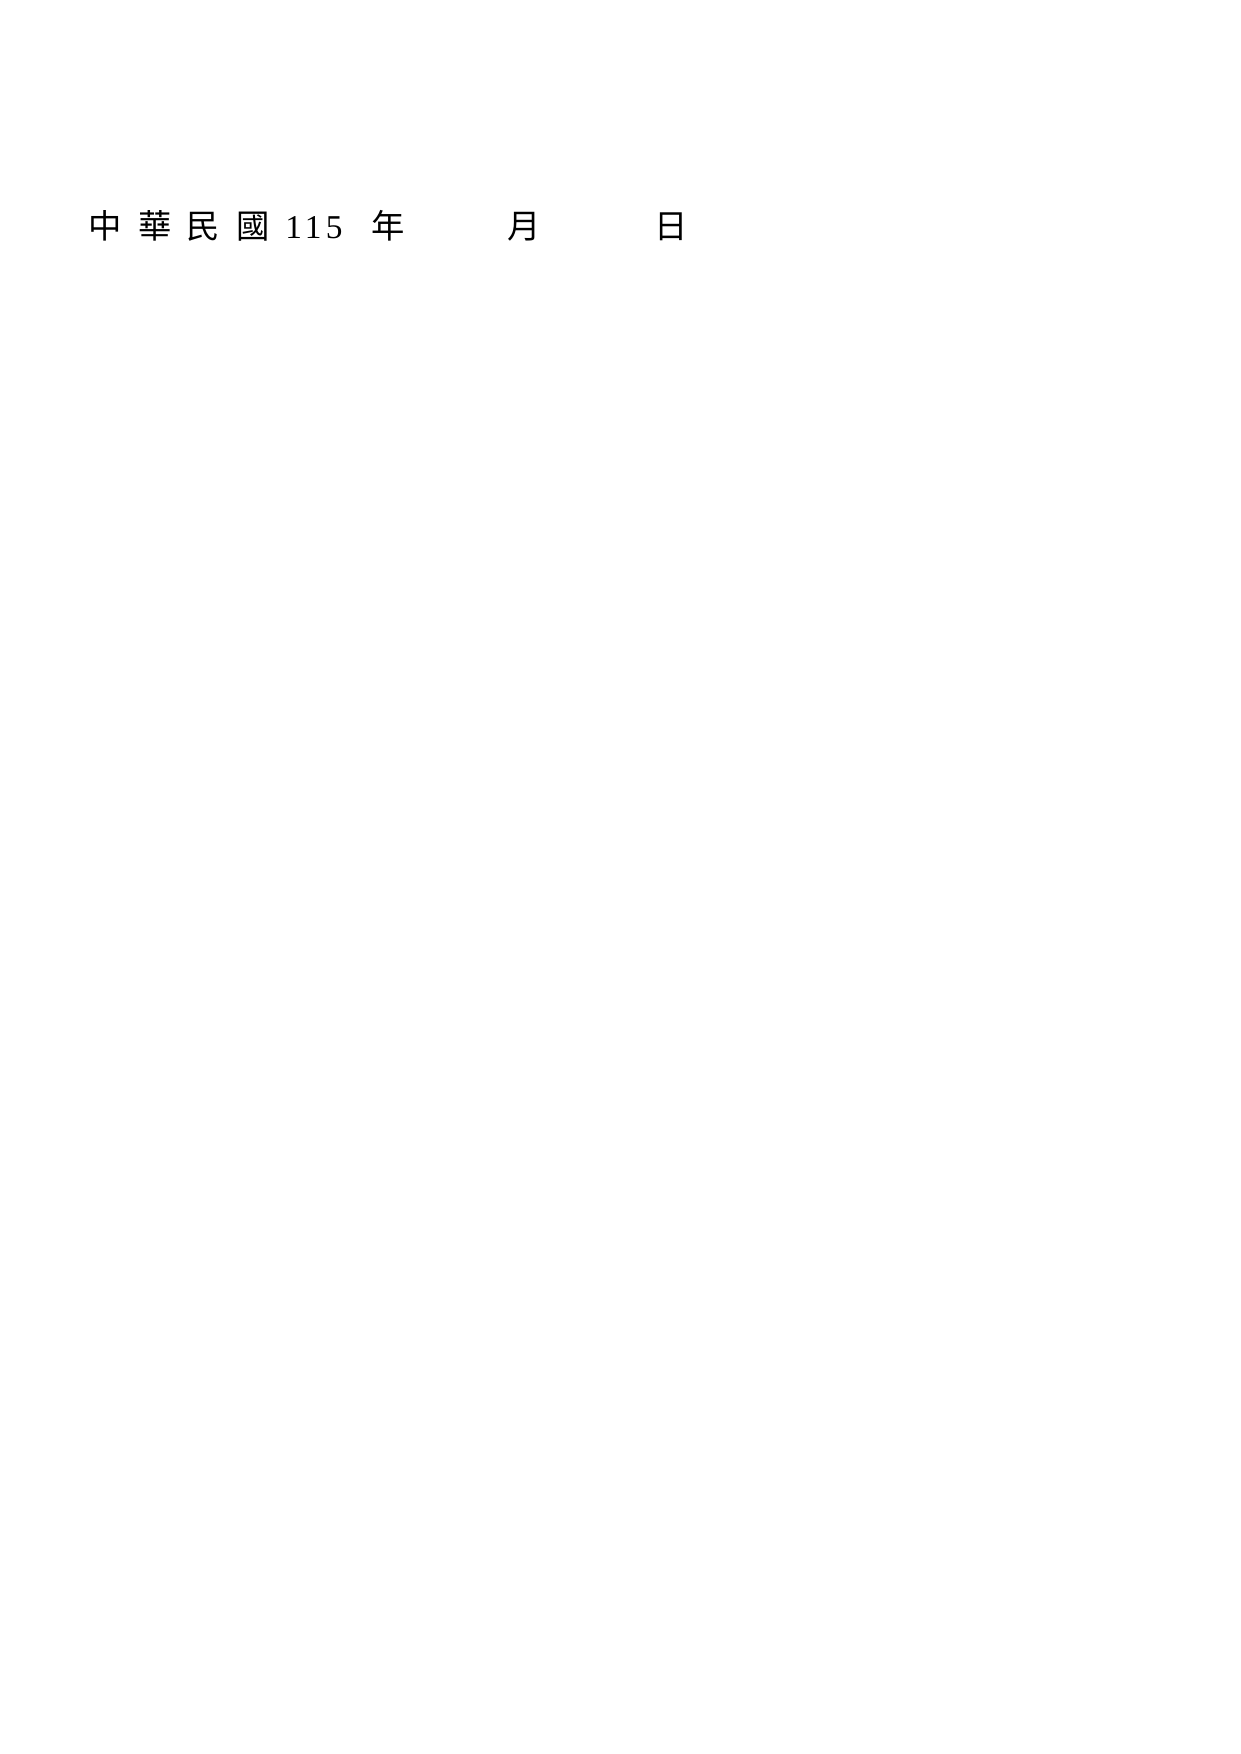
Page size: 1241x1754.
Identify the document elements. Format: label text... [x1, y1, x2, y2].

text 中 華 民 國 115 年 月 日 [89, 182, 1152, 244]
